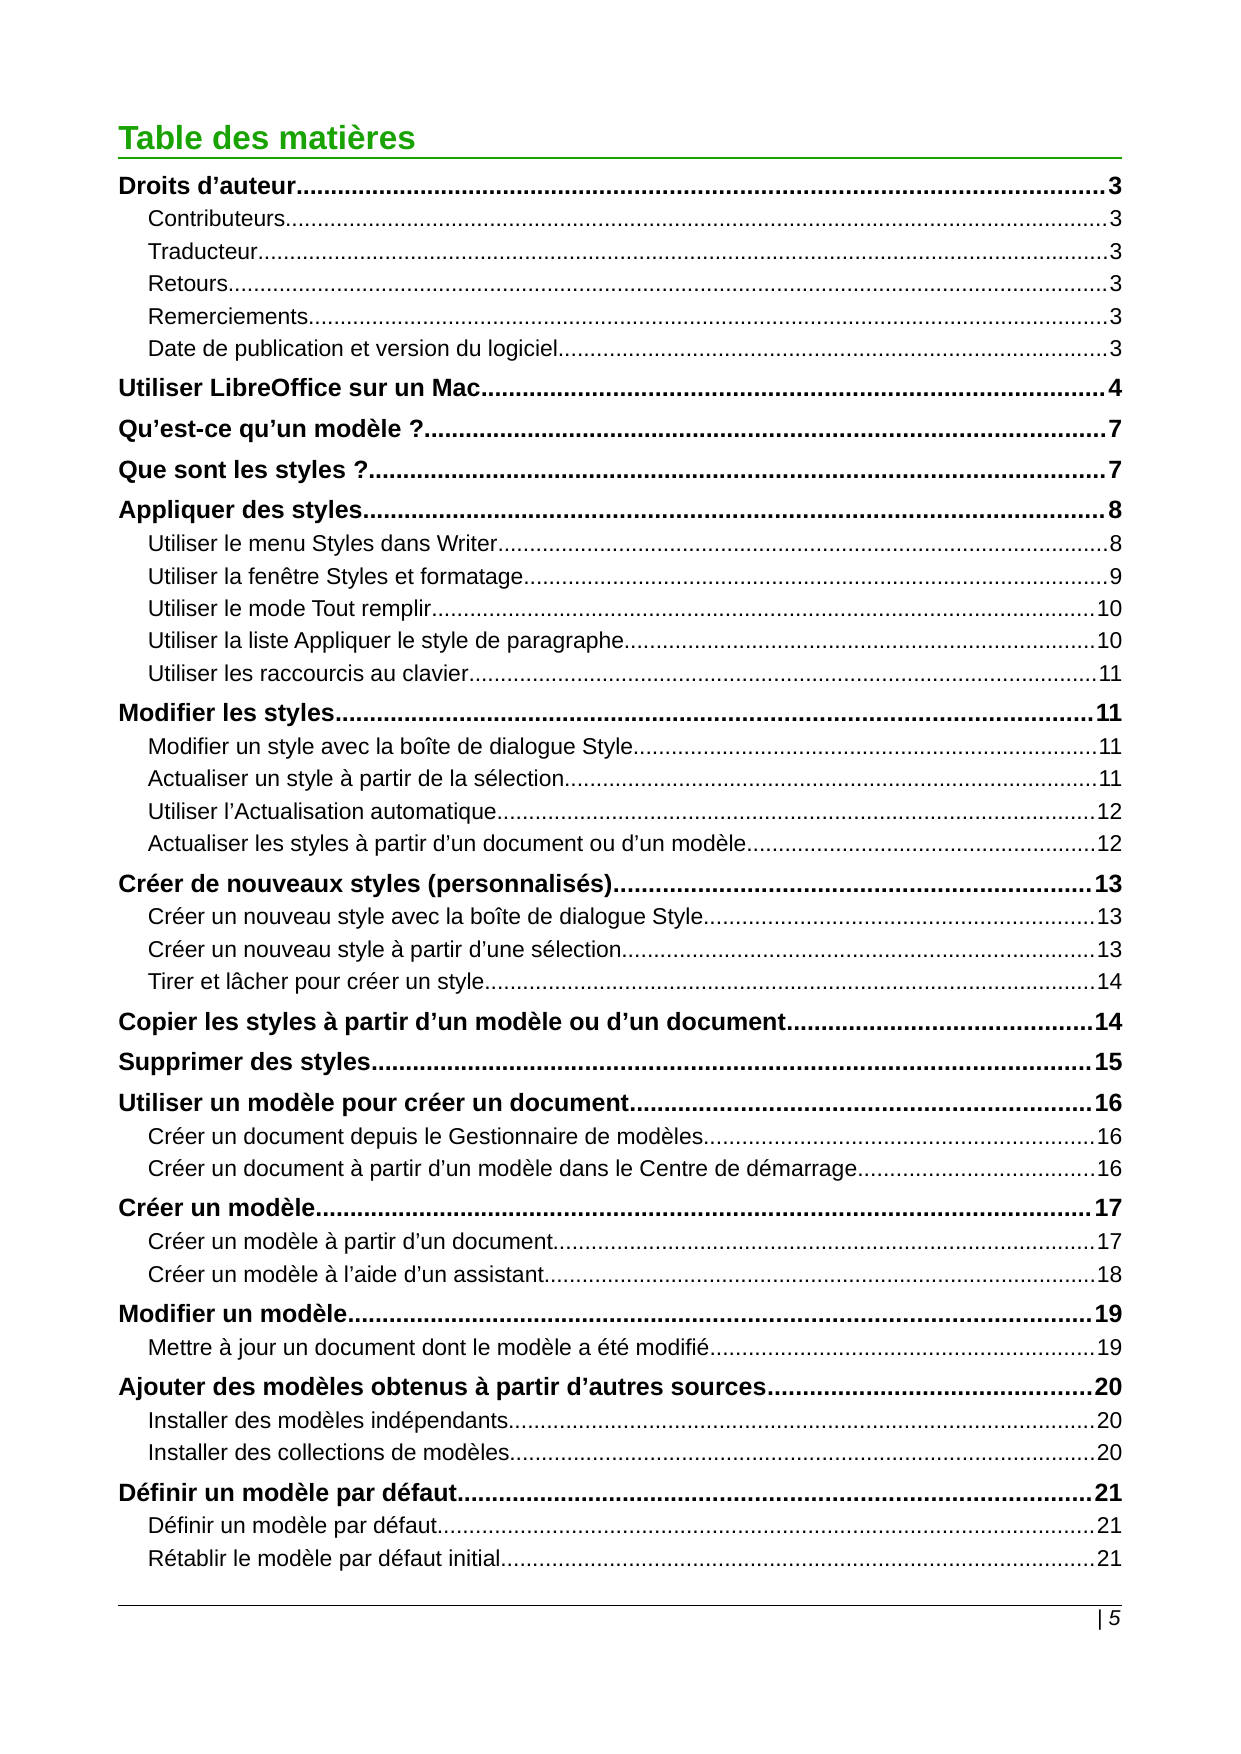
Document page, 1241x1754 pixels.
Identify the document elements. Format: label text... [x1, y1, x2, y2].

text Utiliser un modèle pour créer un document 16 [118, 1088, 1122, 1117]
text Utiliser le menu Styles dans Writer 8 [148, 530, 1122, 557]
text Installer des modèles indépendants 20 [148, 1407, 1122, 1433]
text Modifier les styles 11 [118, 698, 1122, 727]
text Utiliser l’Actualisation automatique 12 [148, 798, 1122, 824]
text Date de publication et version du logiciel 3 [148, 335, 1122, 361]
text Créer un modèle 17 [118, 1193, 1122, 1222]
text Définir un modèle par défaut 21 [148, 1512, 1122, 1539]
text Traducteur 3 [148, 238, 1122, 264]
text Rétablir le modèle par défaut initial 21 [148, 1545, 1122, 1571]
text Tirer et lâcher pour créer un style 14 [148, 968, 1122, 994]
text Droits d’auteur 3 [118, 171, 1122, 199]
text Créer un document à partir d’un modèle dans le Centre de démarrage 16 [148, 1155, 1122, 1181]
subtitle Table des matières [118, 118, 1122, 157]
text Définir un modèle par défaut 21 [118, 1478, 1122, 1506]
text Modifier un modèle 19 [118, 1299, 1122, 1328]
text Utiliser la liste Appliquer le style de paragraphe 10 [148, 627, 1122, 654]
text Créer un document depuis le Gestionnaire de modèles 16 [148, 1123, 1122, 1149]
text Ajouter des modèles obtenus à partir d’autres sources 20 [118, 1372, 1122, 1401]
text Copier les styles à partir d’un modèle ou d’un document 14 [118, 1006, 1122, 1035]
text Que sont les styles ? 7 [118, 455, 1122, 483]
text Installer des collections de modèles 20 [148, 1439, 1122, 1466]
text Créer un modèle à l’aide d’un assistant 18 [148, 1261, 1122, 1287]
text Supprimer des styles 15 [118, 1047, 1122, 1076]
text Actualiser un style à partir de la sélection 11 [148, 765, 1122, 792]
text Créer un nouveau style à partir d’une sélection 13 [148, 936, 1122, 962]
text Retours 3 [148, 270, 1122, 297]
text Utiliser le mode Tout remplir 10 [148, 595, 1122, 621]
text Créer de nouveaux styles (personnalisés) 13 [118, 868, 1122, 897]
text Actualiser les styles à partir d’un document ou d’un modèle 12 [148, 830, 1122, 857]
text Utiliser LibreOffice sur un Mac 4 [118, 373, 1122, 402]
text Remerciements 3 [148, 303, 1122, 329]
text Modifier un style avec la boîte de dialogue Style 11 [148, 733, 1122, 759]
text Appliquer des styles 8 [118, 496, 1122, 524]
text Utiliser les raccourcis au clavier 11 [148, 660, 1122, 686]
text Contributeurs 3 [148, 205, 1122, 232]
text Créer un modèle à partir d’un document 17 [148, 1228, 1122, 1254]
text Créer un nouveau style avec la boîte de dialogue Style 13 [148, 903, 1122, 930]
text Qu’est-ce qu’un modèle ? 7 [118, 414, 1122, 443]
text Mettre à jour un document dont le modèle a été modifié 19 [148, 1334, 1122, 1360]
text Utiliser la fenêtre Styles et formatage 9 [148, 563, 1122, 589]
